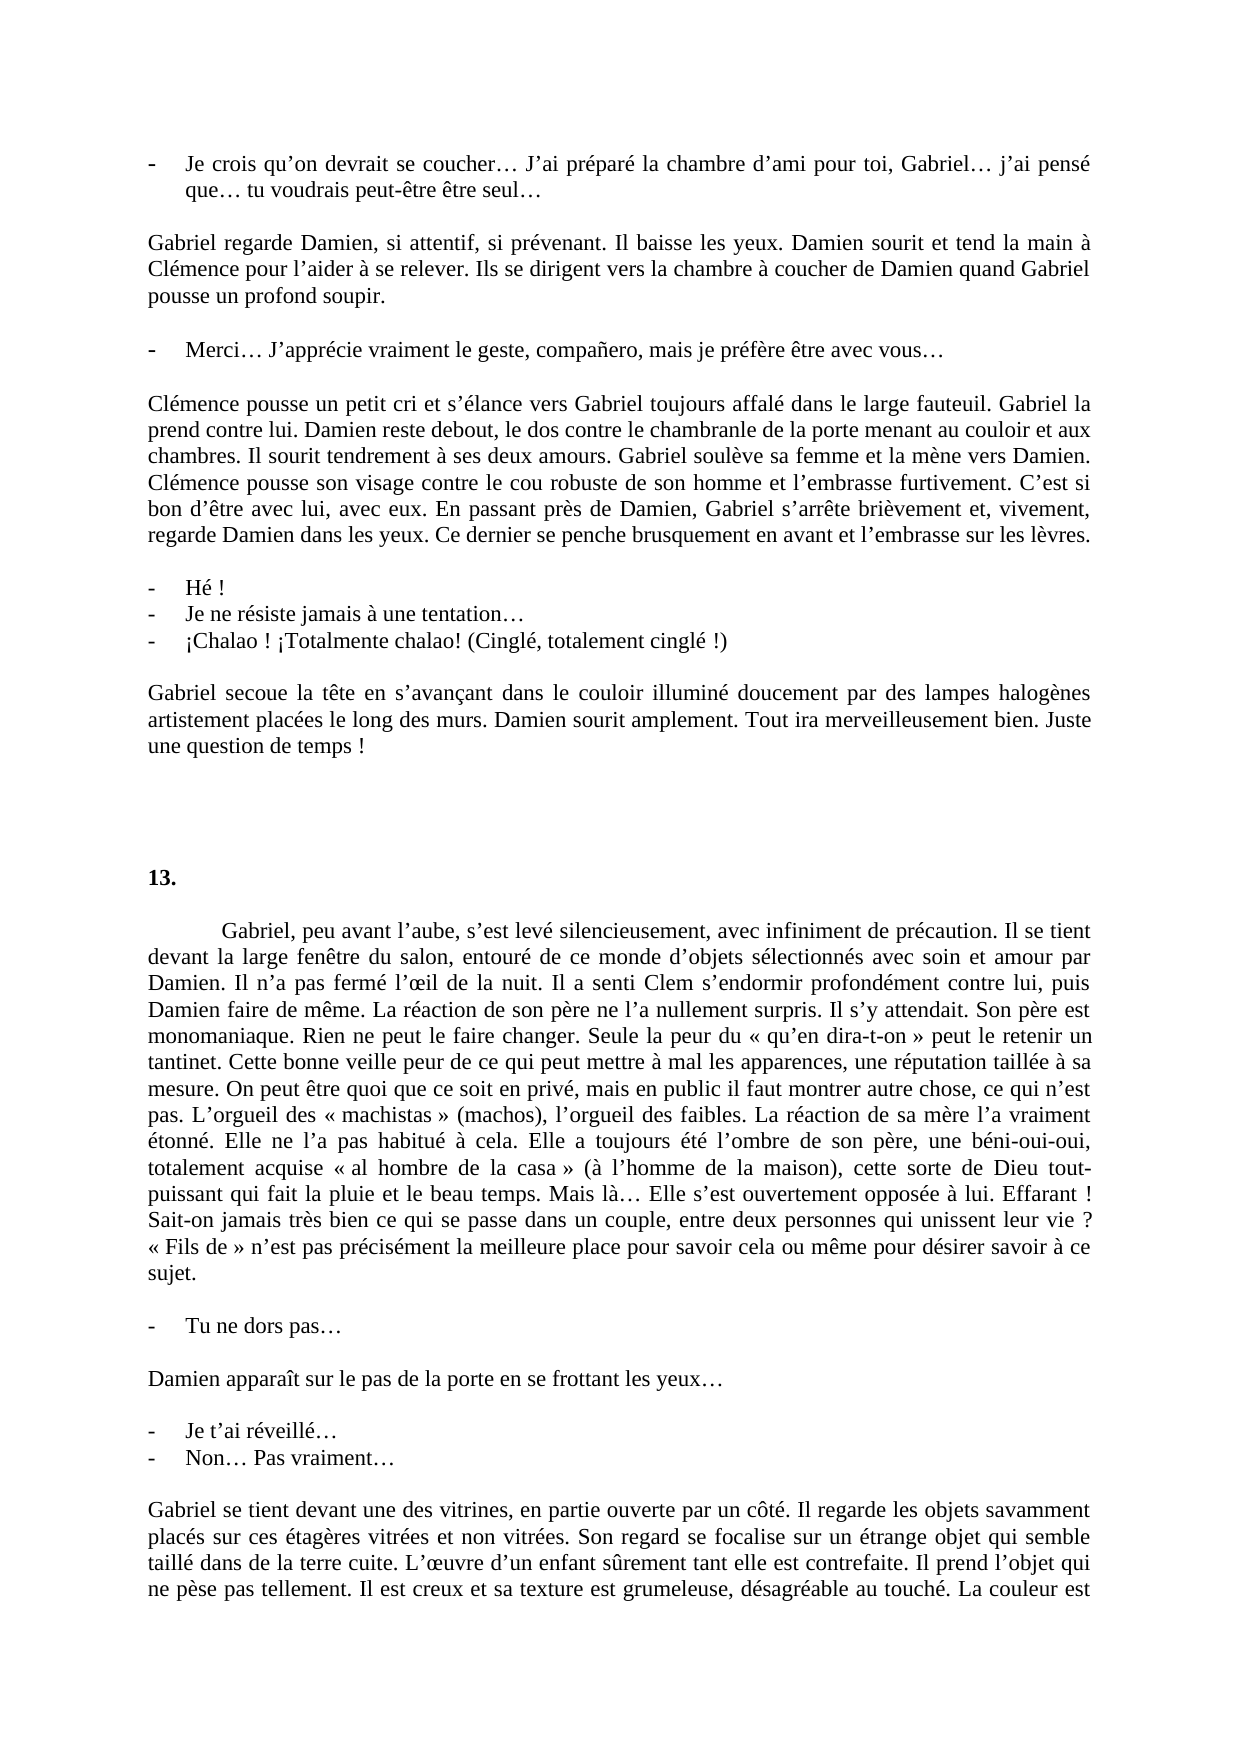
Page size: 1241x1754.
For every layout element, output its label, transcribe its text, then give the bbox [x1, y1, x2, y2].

list Je ne résiste jamais à une tentation… [148, 600, 1093, 627]
text Clémence pousse un petit cri et s’élance vers Gabriel toujours affalé dans le large fauteuil. Gabriel la prend contre lui. Damien reste debout, le dos contre le chambranle de la porte menant au couloir et aux chambres. Il sourit tendrement à ses deux amours. Gabriel soulève sa femme et la mène vers Damien. Clémence pousse son visage contre le cou robuste de son homme et l’embrasse furtivement. C’est si bon d’être avec lui, avec eux. En passant près de Damien, Gabriel s’arrête brièvement et, vivement, regarde Damien dans les yeux. Ce dernier se penche brusquement en avant et l’embrasse sur les lèvres. [148, 389, 1093, 548]
list Je crois qu’on devrait se coucher… J’ai préparé la chambre d’ami pour toi, Gabriel… j’ai pensé que… tu voudrais peut-être être seul… [148, 148, 1093, 203]
text Gabriel se tient devant une des vitrines, en partie ouverte par un côté. Il regarde les objets savamment placés sur ces étagères vitrées et non vitrées. Son regard se focalise sur un étrange objet qui semble taillé dans de la terre cuite. L’œuvre d’un enfant sûrement tant elle est contrefaite. Il prend l’objet qui ne pèse pas tellement. Il est creux et sa texture est grumeleuse, désagréable au touché. La couleur est [148, 1496, 1093, 1602]
list ¡Chalao ! ¡Totalmente chalao! (Cinglé, totalement cinglé !) [148, 627, 1093, 653]
list Non… Pas vraiment… [148, 1444, 1093, 1470]
list Merci… J’apprécie vraiment le geste, compañero, mais je préfère être avec vous… [148, 334, 1093, 363]
list Tu ne dors pas… [148, 1312, 1093, 1338]
text Damien apparaît sur le pas de la porte en se frottant les yeux… [148, 1365, 1093, 1391]
list Hé ! [148, 574, 1093, 600]
text Gabriel secoue la tête en s’avançant dans le couloir illuminé doucement par des lampes halogènes artistement placées le long des murs. Damien sourit amplement. Tout ira merveilleusement bien. Juste une question de temps ! [148, 679, 1093, 758]
text 13. [148, 864, 1093, 890]
text Gabriel, peu avant l’aube, s’est levé silencieusement, avec infiniment de précaution. Il se tient devant la large fenêtre du salon, entouré de ce monde d’objets sélectionnés avec soin et amour par Damien. Il n’a pas fermé l’œil de la nuit. Il a senti Clem s’endormir profondément contre lui, puis Damien faire de même. La réaction de son père ne l’a nullement surpris. Il s’y attendait. Son père est monomaniaque. Rien ne peut le faire changer. Seule la peur du « qu’en dira-t-on » peut le retenir un tantinet. Cette bonne veille peur de ce qui peut mettre à mal les apparences, une réputation taillée à sa mesure. On peut être quoi que ce soit en privé, mais en public il faut montrer autre chose, ce qui n’est pas. L’orgueil des « machistas » (machos), l’orgueil des faibles. La réaction de sa mère l’a vraiment étonné. Elle ne l’a pas habitué à cela. Elle a toujours été l’ombre de son père, une béni-oui-oui, totalement acquise « al hombre de la casa » (à l’homme de la maison), cette sorte de Dieu tout-puissant qui fait la pluie et le beau temps. Mais là… Elle s’est ouvertement opposée à lui. Effarant ! Sait-on jamais très bien ce qui se passe dans un couple, entre deux personnes qui unissent leur vie ? « Fils de » n’est pas précisément la meilleure place pour savoir cela ou même pour désirer savoir à ce sujet. [148, 917, 1093, 1286]
text Gabriel regarde Damien, si attentif, si prévenant. Il baisse les yeux. Damien sourit et tend la main à Clémence pour l’aider à se relever. Ils se dirigent vers la chambre à coucher de Damien quand Gabriel pousse un profond soupir. [148, 229, 1093, 308]
list Je t’ai réveillé… [148, 1417, 1093, 1444]
